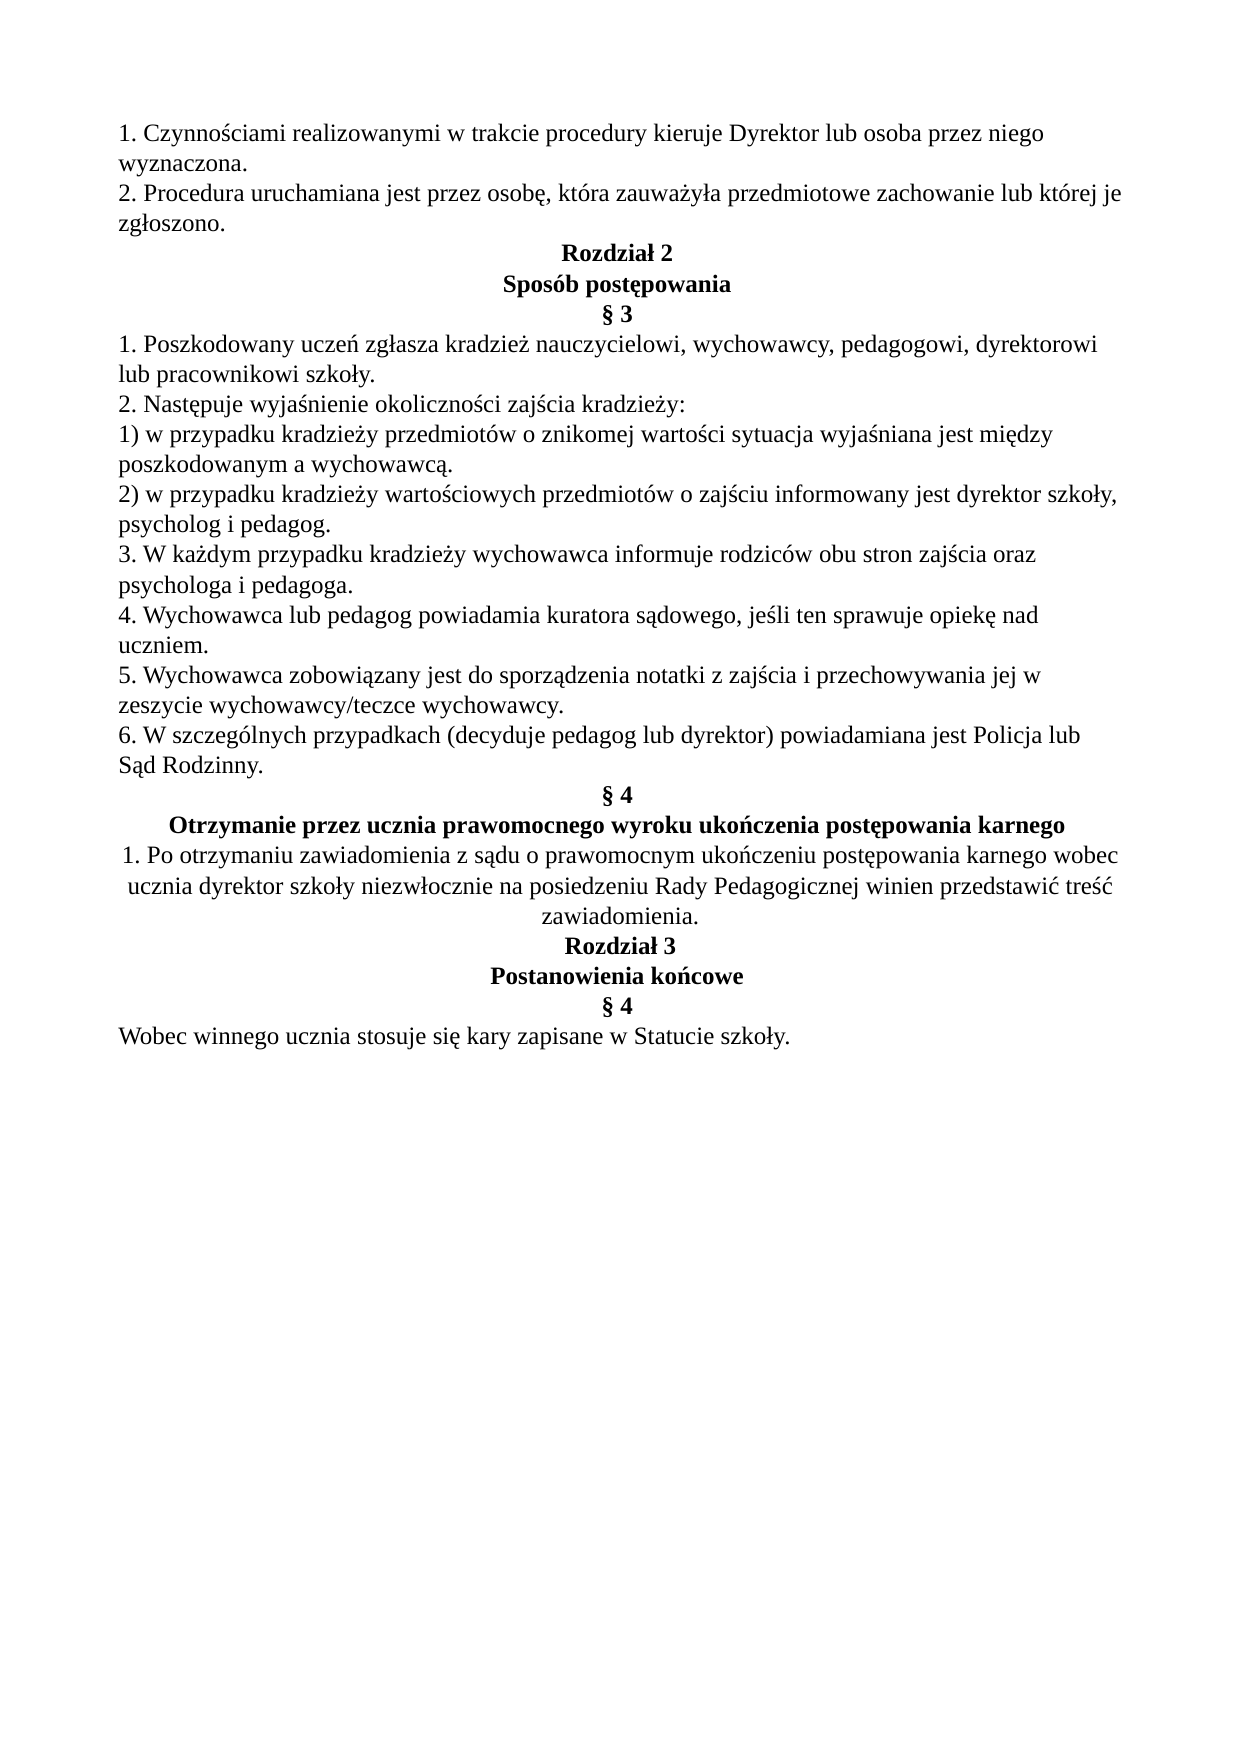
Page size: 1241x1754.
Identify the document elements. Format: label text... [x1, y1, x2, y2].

text § 4 [118, 780, 1122, 809]
text Rozdział 3 [118, 931, 1122, 960]
text Sposób postępowania [118, 269, 1122, 297]
text Rozdział 2 [118, 238, 1122, 267]
text 1. Po otrzymaniu zawiadomienia z sądu o prawomocnym ukończeniu postępowania karnego wobec ucznia dyrektor szkoły niezwłocznie na posiedzeniu Rady Pedagogicznej winien przedstawić treść zawiadomienia. [118, 841, 1122, 929]
text 1. Czynnościami realizowanymi w trakcie procedury kieruje Dyrektor lub osoba przez niego wyznaczona. [118, 118, 1122, 177]
text 1. Poszkodowany uczeń zgłasza kradzież nauczycielowi, wychowawcy, pedagogowi, dyrektorowi lub pracownikowi szkoły. [118, 329, 1122, 388]
text Postanowienia końcowe [118, 961, 1122, 990]
text 6. W szczególnych przypadkach (decyduje pedagog lub dyrektor) powiadamiana jest Policja lub Sąd Rodzinny. [118, 720, 1122, 779]
text 3. W każdym przypadku kradzieży wychowawca informuje rodziców obu stron zajścia oraz psychologa i pedagoga. [118, 539, 1122, 598]
text § 3 [118, 299, 1122, 327]
text 5. Wychowawca zobowiązany jest do sporządzenia notatki z zajścia i przechowywania jej w zeszycie wychowawcy/teczce wychowawcy. [118, 660, 1122, 719]
text 4. Wychowawca lub pedagog powiadamia kuratora sądowego, jeśli ten sprawuje opiekę nad uczniem. [118, 600, 1122, 659]
text § 4 [118, 991, 1122, 1020]
text 2. Procedura uruchamiana jest przez osobę, która zauważyła przedmiotowe zachowanie lub której je zgłoszono. [118, 178, 1122, 237]
text 1) w przypadku kradzieży przedmiotów o znikomej wartości sytuacja wyjaśniana jest między poszkodowanym a wychowawcą. [118, 419, 1122, 478]
text Otrzymanie przez ucznia prawomocnego wyroku ukończenia postępowania karnego [118, 811, 1122, 839]
text 2) w przypadku kradzieży wartościowych przedmiotów o zajściu informowany jest dyrektor szkoły, psycholog i pedagog. [118, 479, 1122, 538]
text Wobec winnego ucznia stosuje się kary zapisane w Statucie szkoły. [118, 1021, 1122, 1050]
text 2. Następuje wyjaśnienie okoliczności zajścia kradzieży: [118, 389, 1122, 418]
